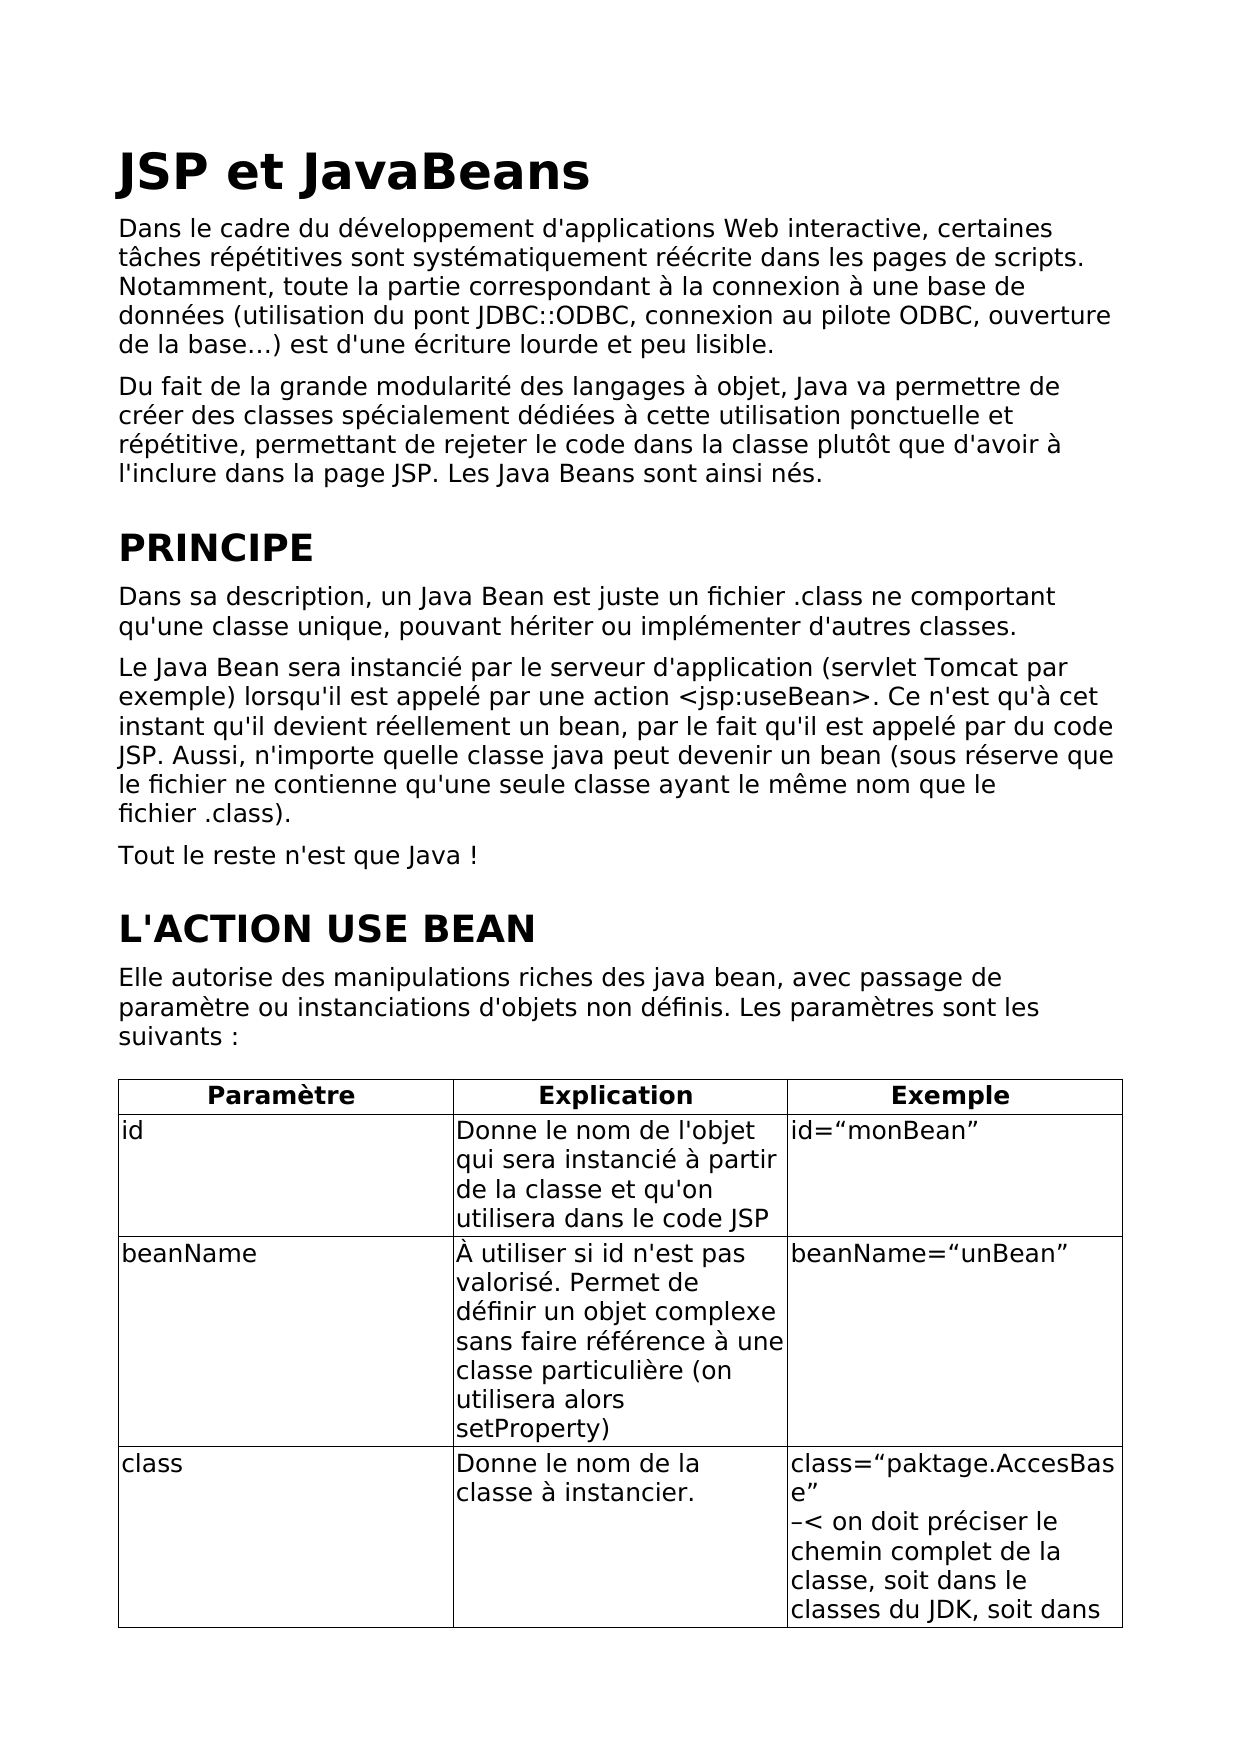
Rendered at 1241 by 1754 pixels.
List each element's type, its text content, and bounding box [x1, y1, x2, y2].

table_cell beanName=“unBean” [788, 1237, 1122, 1446]
text Le Java Bean sera instancié par le serveur d'application (servlet Tomcat par exemple) lorsqu'il est appelé par une action <jsp:useBean>. Ce n'est qu'à cet instant qu'il devient réellement un bean, par le fait qu'il est appelé par du code JSP. Aussi, n'importe quelle classe java peut devenir un bean (sous réserve que le fichier ne contienne qu'une seule classe ayant le même nom que le fichier .class). [118, 653, 1122, 828]
text Dans sa description, un Java Bean est juste un fichier .class ne comportant qu'une classe unique, pouvant hériter ou implémenter d'autres classes. [118, 582, 1122, 641]
table_cell À utiliser si id n'est pas valorisé. Permet de définir un objet complexe sans faire référence à une classe particulière (on utilisera alors setProperty) [454, 1237, 787, 1446]
text Du fait de la grande modularité des langages à objet, Java va permettre de créer des classes spécialement dédiées à cette utilisation ponctuelle et répétitive, permettant de rejeter le code dans la classe plutôt que d'avoir à l'inclure dans la page JSP. Les Java Beans sont ainsi nés. [118, 372, 1122, 489]
subtitle L'ACTION USE BEAN [118, 907, 1122, 951]
text Tout le reste n'est que Java ! [118, 841, 1122, 870]
table_cell Donne le nom de la classe à instancier. [454, 1447, 787, 1627]
table_cell id=“monBean” [788, 1115, 1122, 1236]
table_cell beanName [119, 1237, 453, 1446]
subtitle PRINCIPE [118, 526, 1122, 570]
table_cell class=“paktage.AccesBase” –< on doit préciser le chemin complet de la classe, soit dans le classes du JDK, soit dans [788, 1447, 1122, 1627]
table_header Paramètre [119, 1080, 453, 1113]
subtitle JSP et JavaBeans [118, 143, 1122, 201]
table_cell class [119, 1447, 453, 1627]
table_cell id [119, 1115, 453, 1236]
text Dans le cadre du développement d'applications Web interactive, certaines tâches répétitives sont systématiquement réécrite dans les pages de scripts. Notamment, toute la partie correspondant à la connexion à une base de données (utilisation du pont JDBC::ODBC, connexion au pilote ODBC, ouverture de la base…) est d'une écriture lourde et peu lisible. [118, 214, 1122, 360]
table_header Exemple [788, 1080, 1122, 1113]
text Elle autorise des manipulations riches des java bean, avec passage de paramètre ou instanciations d'objets non définis. Les paramètres sont les suivants : [118, 964, 1122, 1051]
table_header Explication [454, 1080, 787, 1113]
table_cell Donne le nom de l'objet qui sera instancié à partir de la classe et qu'on utilisera dans le code JSP [454, 1115, 787, 1236]
